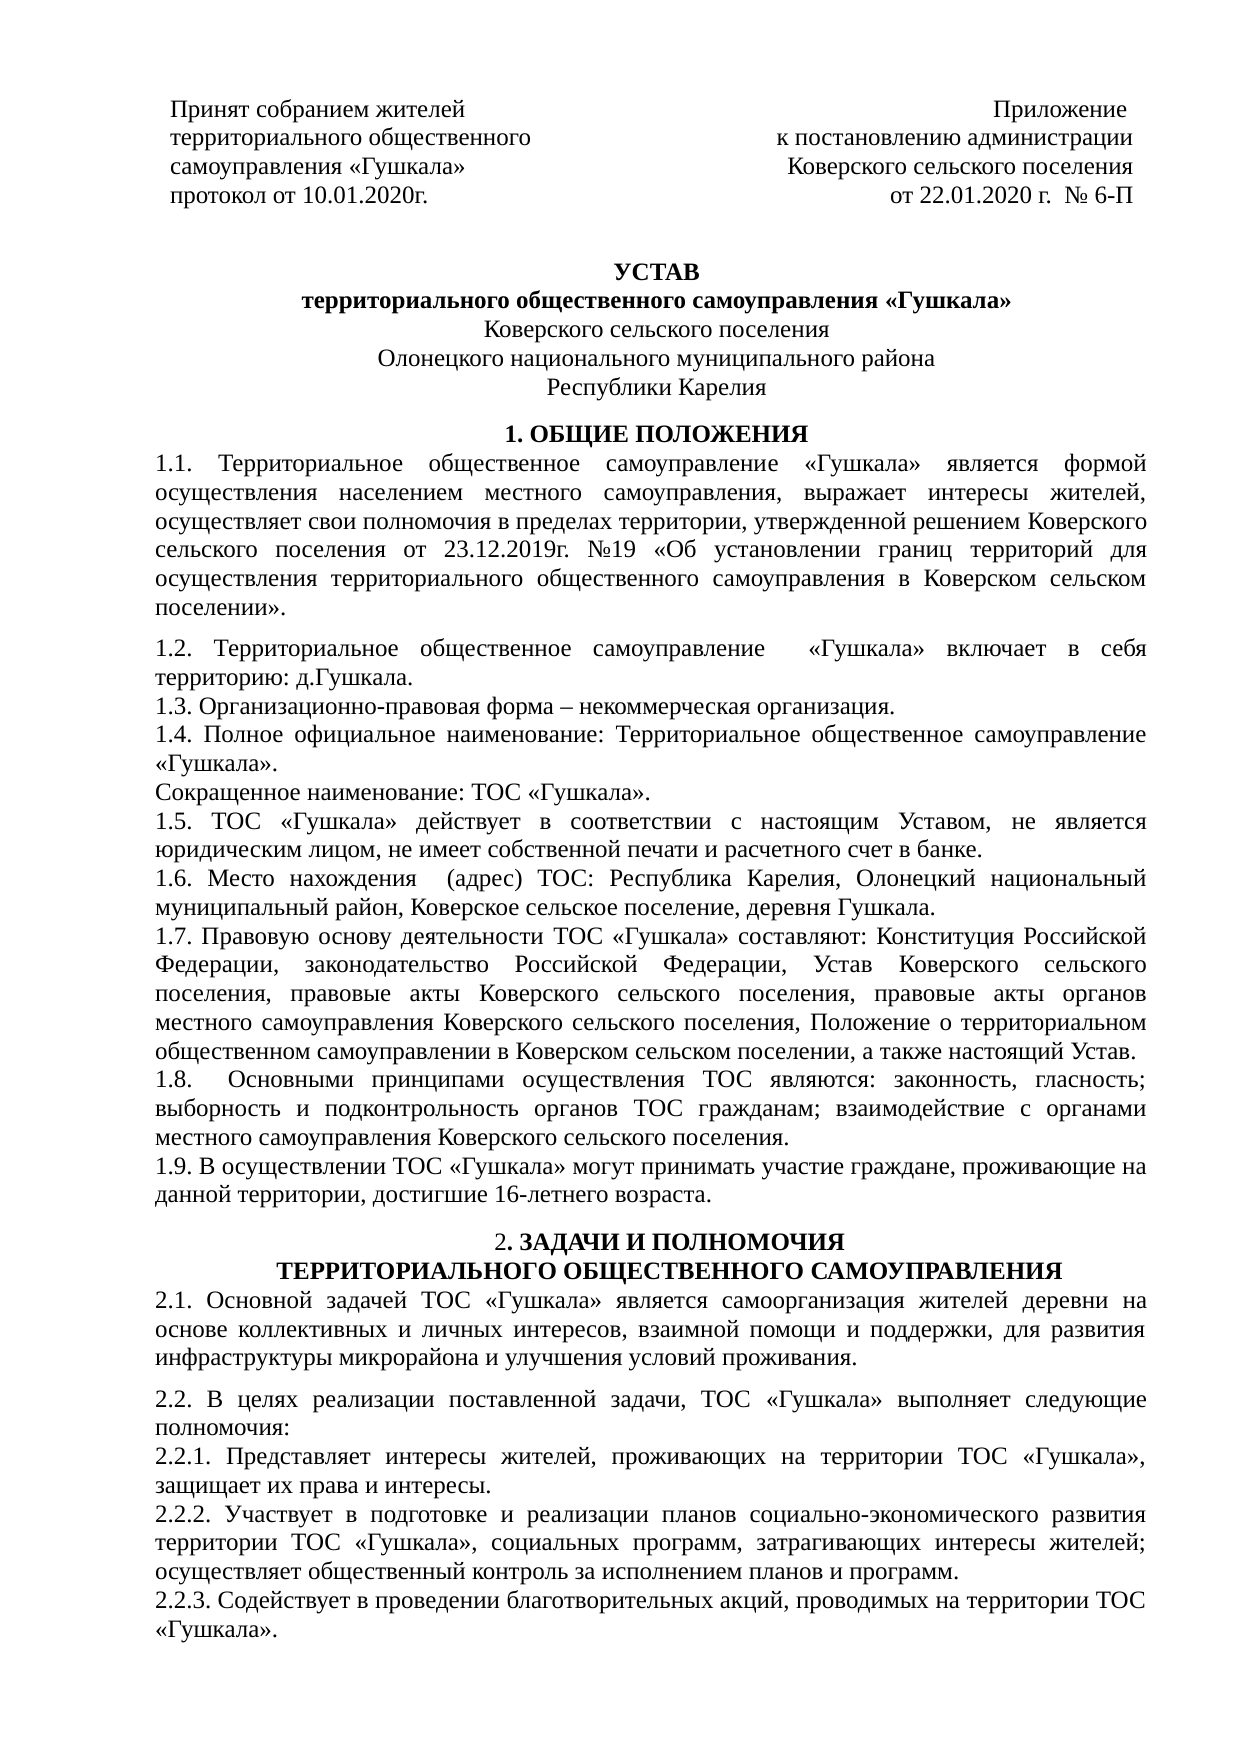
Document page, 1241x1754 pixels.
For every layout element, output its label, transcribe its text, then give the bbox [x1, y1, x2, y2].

text 1.7. Правовую основу деятельности ТОС «Гушкала» составляют: Конституция Российской Федерации, законодательство Российской Федерации, Устав Коверского сельского поселения, правовые акты Коверского сельского поселения, правовые акты органов местного самоуправления Коверского сельского поселения, Положение о территориальном общественном самоуправлении в Коверском сельском поселении, а также настоящий Устав. [155, 921, 1147, 1064]
text Республики Карелия [155, 372, 1158, 400]
text Коверского сельского поселения [155, 314, 1158, 343]
text 2.2.1. Представляет интересы жителей, проживающих на территории ТОС «Гушкала», защищает их права и интересы. [155, 1441, 1147, 1499]
text Олонецкого национального муниципального района [155, 343, 1158, 372]
text Сокращенное наименование: ТОС «Гушкала». [155, 777, 1147, 806]
text 2.1. Основной задачей ТОС «Гушкала» является самоорганизация жителей деревни на основе коллективных и личных интересов, взаимной помощи и поддержки, для развития инфраструктуры микрорайона и улучшения условий проживания. [155, 1285, 1147, 1371]
text 2. ЗАДАЧИ И ПОЛНОМОЧИЯ [192, 1227, 1147, 1256]
text 2.2.3. Содействует в проведении благотворительных акций, проводимых на территории ТОС «Гушкала». [155, 1585, 1147, 1642]
text 1.9. В осуществлении ТОС «Гушкала» могут принимать участие граждане, проживающие на данной территории, достигшие 16-летнего возраста. [155, 1151, 1147, 1208]
text 1.6. Место нахождения (адрес) ТОС: Республика Карелия, Олонецкий национальный муниципальный район, Коверское сельское поселение, деревня Гушкала. [155, 863, 1147, 921]
text 1. ОБЩИЕ ПОЛОЖЕНИЯ [155, 419, 1158, 448]
table_header Приложение к постановлению администрации Коверского сельского поселения от 22.01.2020 г. № 6-П [666, 94, 1144, 237]
text 2.2.2. Участвует в подготовке и реализации планов социально-экономического развития территории ТОС «Гушкала», социальных программ, затрагивающих интересы жителей; осуществляет общественный контроль за исполнением планов и программ. [155, 1499, 1147, 1585]
table_header Принят собранием жителей территориального общественного самоуправления «Гушкала» протокол от 10.01.2020г. [159, 94, 666, 237]
text территориального общественного самоуправления «Гушкала» [155, 285, 1158, 314]
text 1.5. ТОС «Гушкала» действует в соответствии с настоящим Уставом, не является юридическим лицом, не имеет собственной печати и расчетного счет в банке. [155, 806, 1147, 863]
text 1.8. Основными принципами осуществления ТОС являются: законность, гласность; выборность и подконтрольность органов ТОС гражданам; взаимодействие с органами местного самоуправления Коверского сельского поселения. [155, 1064, 1147, 1151]
text 1.2. Территориальное общественное самоуправление «Гушкала» включает в себя территорию: д.Гушкала. [155, 633, 1147, 691]
text 1.4. Полное официальное наименование: Территориальное общественное самоуправление «Гушкала». [155, 719, 1147, 777]
text 1.3. Организационно-правовая форма – некоммерческая организация. [155, 691, 1147, 719]
text УСТАВ [155, 257, 1158, 285]
text 1.1. Территориальное общественное самоуправление «Гушкала» является формой осуществления населением местного самоуправления, выражает интересы жителей, осуществляет свои полномочия в пределах территории, утвержденной решением Коверского сельского поселения от 23.12.2019г. №19 «Об установлении границ территорий для осуществления территориального общественного самоуправления в Коверском сельском поселении». [155, 448, 1147, 621]
text ТЕРРИТОРИАЛЬНОГО ОБЩЕСТВЕННОГО САМОУПРАВЛЕНИЯ [192, 1256, 1147, 1285]
text 2.2. В целях реализации поставленной задачи, ТОС «Гушкала» выполняет следующие полномочия: [155, 1384, 1147, 1441]
